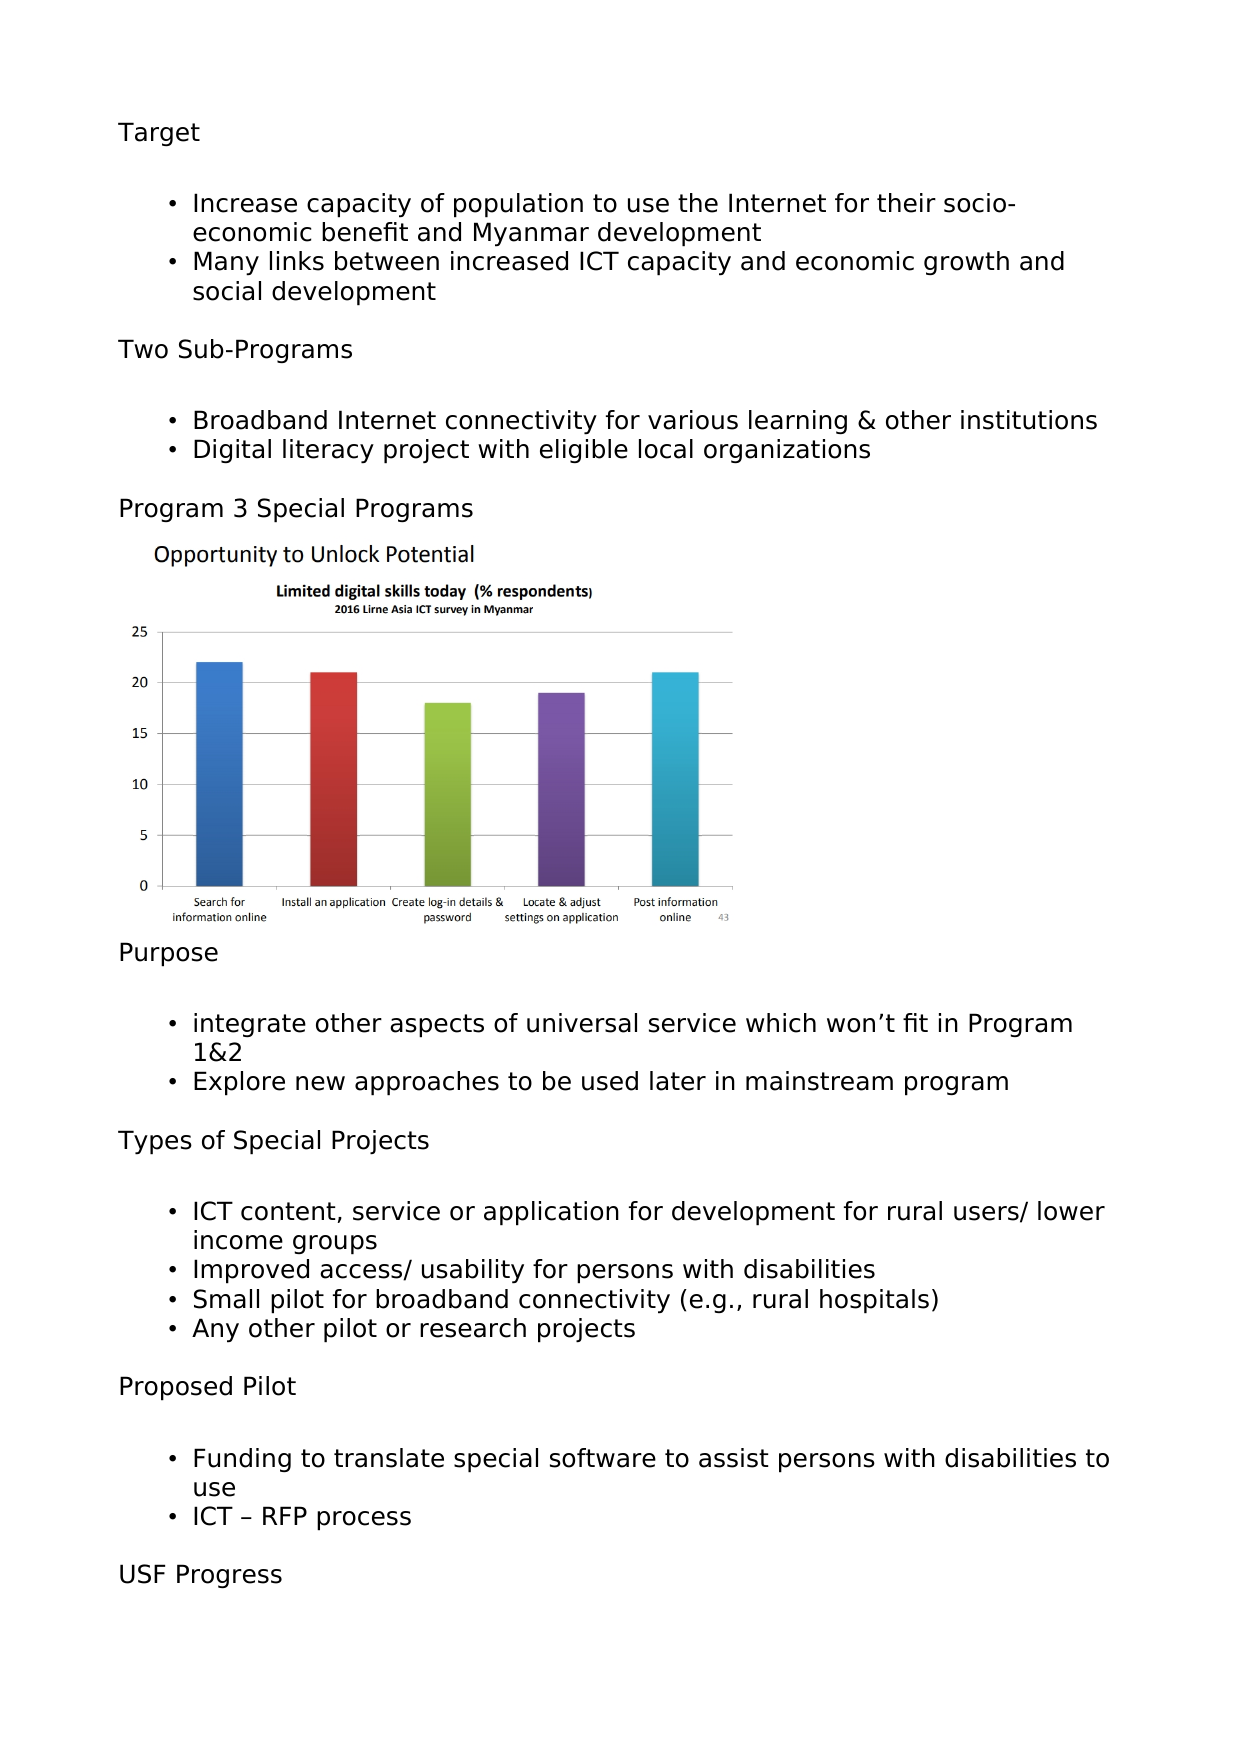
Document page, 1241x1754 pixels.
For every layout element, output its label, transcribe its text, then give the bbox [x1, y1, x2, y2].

list ICT content, service or application for development for rural users/ lower income groups [177, 1197, 1122, 1256]
list integrate other aspects of universal service which won’t fit in Program 1&2 [177, 1009, 1122, 1067]
list Increase capacity of population to use the Internet for their socio-economic benefit and Myanmar development [177, 189, 1122, 248]
text USF Progress [118, 1561, 1122, 1590]
list Broadband Internet connectivity for various learning & other institutions [177, 407, 1122, 436]
list Many links between increased ICT capacity and economic growth and social development [177, 248, 1122, 306]
list Small pilot for broadband connectivity (e.g., rural hospitals) [177, 1285, 1122, 1314]
text Types of Special Projects [118, 1126, 1122, 1155]
text Purpose [118, 938, 1122, 967]
list Any other pilot or research projects [177, 1314, 1122, 1343]
list ICT – RFP process [177, 1502, 1122, 1531]
text Target [118, 118, 1122, 147]
picture [118, 536, 744, 926]
text Proposed Pilot [118, 1373, 1122, 1402]
text Two Sub-Programs [118, 335, 1122, 364]
list Improved access/ usability for persons with disabilities [177, 1256, 1122, 1285]
list Funding to translate special software to assist persons with disabilities to use [177, 1444, 1122, 1502]
text Program 3 Special Programs [118, 494, 1122, 523]
list Explore new approaches to be used later in mainstream program [177, 1067, 1122, 1097]
list Digital literacy project with eligible local organizations [177, 436, 1122, 465]
